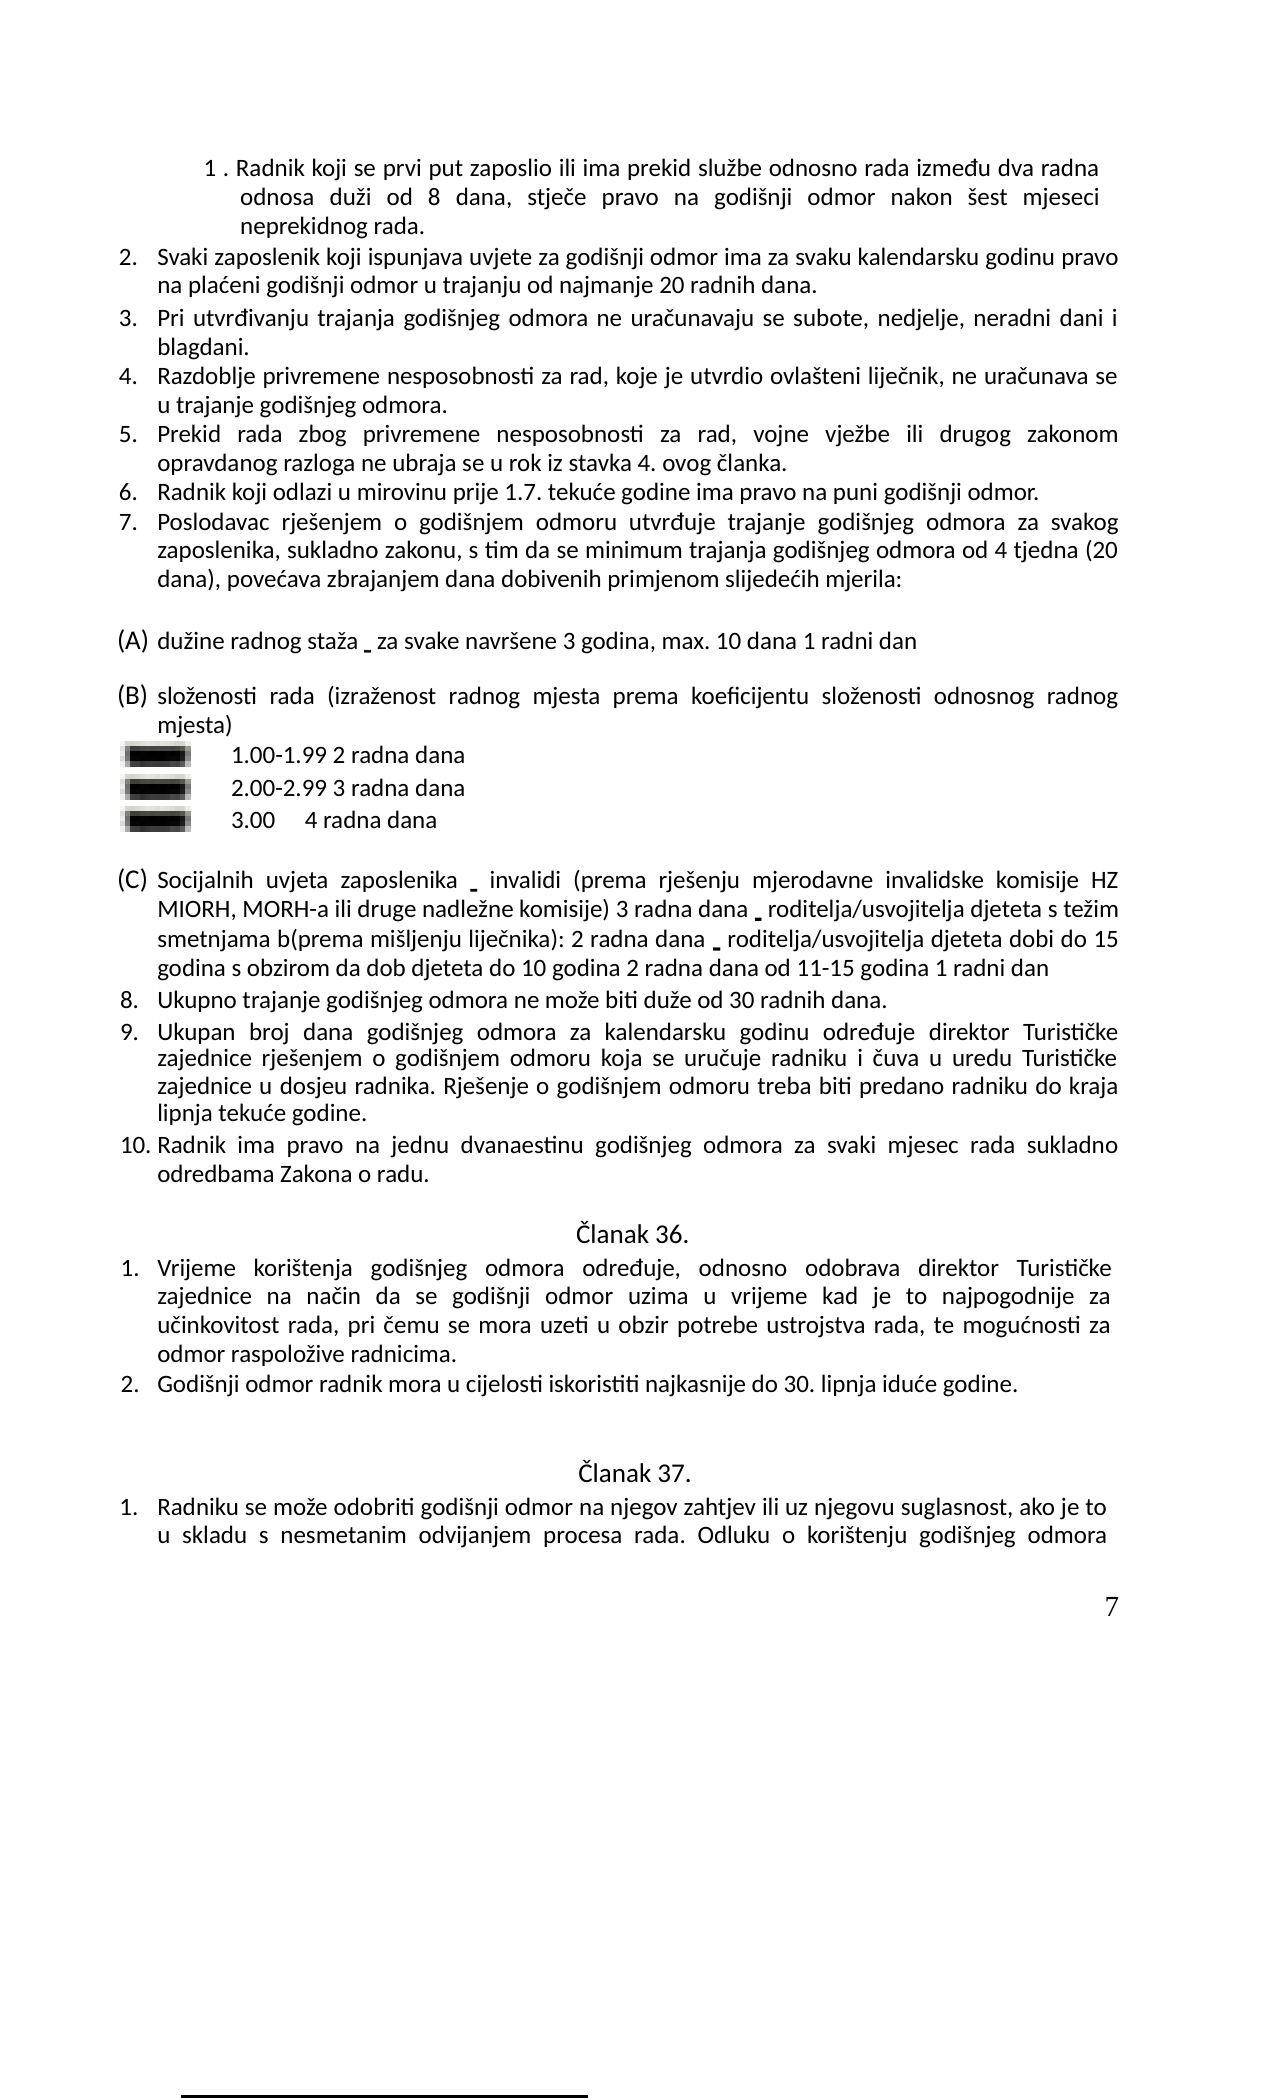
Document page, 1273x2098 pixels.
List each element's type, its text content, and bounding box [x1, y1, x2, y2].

list Ukupno trajanje godišnjeg odmora ne može biti duže od 30 radnih dana. [120, 986, 1119, 1015]
list 1.00-1.99 2 radna dana [120, 740, 1119, 769]
list 2.00-2.99 3 radna dana [120, 773, 1119, 802]
list Radnik koji odlazi u mirovinu prije 1.7. tekuće godine ima pravo na puni godišnji odmor. [119, 477, 1119, 506]
list 3.00 4 radna dana [120, 805, 1119, 834]
list Svaki zaposlenik koji ispunjava uvjete za godišnji odmor ima za svaku kalendarsku godinu pravo na plaćeni godišnji odmor u trajanju od najmanje 20 radnih dana. [119, 242, 1119, 300]
list Vrijeme korištenja godišnjeg odmora određuje, odnosno odobrava direktor Turističke zajednice na način da se godišnji odmor uzima u vrijeme kad je to najpogodnije za učinkovitost rada, pri čemu se mora uzeti u obzir potrebe ustrojstva rada, te mogućnosti za odmor raspoložive radnicima. [120, 1253, 1113, 1369]
list Razdoblje privremene nesposobnosti za rad, koje je utvrdio ovlašteni liječnik, ne uračunava se u trajanje godišnjeg odmora. [119, 361, 1119, 419]
list složenosti rada (izraženost radnog mjesta prema koeficijentu složenosti odnosnog radnog mjesta) [117, 679, 1119, 740]
text Članak 36. [237, 1218, 1028, 1251]
text Članak 37. [237, 1457, 1033, 1489]
list Poslodavac rješenjem o godišnjem odmoru utvrđuje trajanje godišnjeg odmora za svakog zaposlenika, sukladno zakonu, s tim da se minimum trajanja godišnjeg odmora od 4 tjedna (20 dana), povećava zbrajanjem dana dobivenih primjenom slijedećih mjerila: [119, 507, 1119, 594]
list Godišnji odmor radnik mora u cijelosti iskoristiti najkasnije do 30. lipnja iduće godine. [120, 1369, 1113, 1398]
list Radnik ima pravo na jednu dvanaestinu godišnjeg odmora za svaki mjesec rada sukladno odredbama Zakona o radu. [120, 1131, 1119, 1189]
text 1 . Radnik koji se prvi put zaposlio ili ima prekid službe odnosno rada između dva radna odnosa duži od 8 dana, stječe pravo na godišnji odmor nakon šest mjeseci neprekidnog rada. [203, 154, 1100, 241]
list dužine radnog staža za svake navršene 3 godina, max. 10 dana 1 radni dan [117, 624, 1119, 656]
list Socijalnih uvjeta zaposlenika invalidi (prema rješenju mjerodavne invalidske komisije HZ MIORH, MORH-a ili druge nadležne komisije) 3 radna dana roditelja/usvojitelja djeteta s težim smetnjama b(prema mišljenju liječnika): 2 radna dana roditelja/usvojitelja djeteta dobi do 15 godina s obzirom da dob djeteta do 10 godina 2 radna dana od 11-15 godina 1 radni dan [117, 864, 1119, 982]
list Ukupan broj dana godišnjeg odmora za kalendarsku godinu određuje direktor Turističke zajednice rješenjem o godišnjem odmoru koja se uručuje radniku i čuva u uredu Turističke zajednice u dosjeu radnika. Rješenje o godišnjem odmoru treba biti predano radniku do kraja lipnja tekuće godine. [120, 1018, 1119, 1128]
list Radniku se može odobriti godišnji odmor na njegov zahtjev ili uz njegovu suglasnost, ako je to u skladu s nesmetanim odvijanjem procesa rada. Odluku o korištenju godišnjeg odmora [119, 1492, 1108, 1550]
list Prekid rada zbog privremene nesposobnosti za rad, vojne vježbe ili drugog zakonom opravdanog razloga ne ubraja se u rok iz stavka 4. ovog članka. [119, 419, 1119, 477]
list Pri utvrđivanju trajanja godišnjeg odmora ne uračunavaju se subote, nedjelje, neradni dani i blagdani. [119, 303, 1119, 361]
